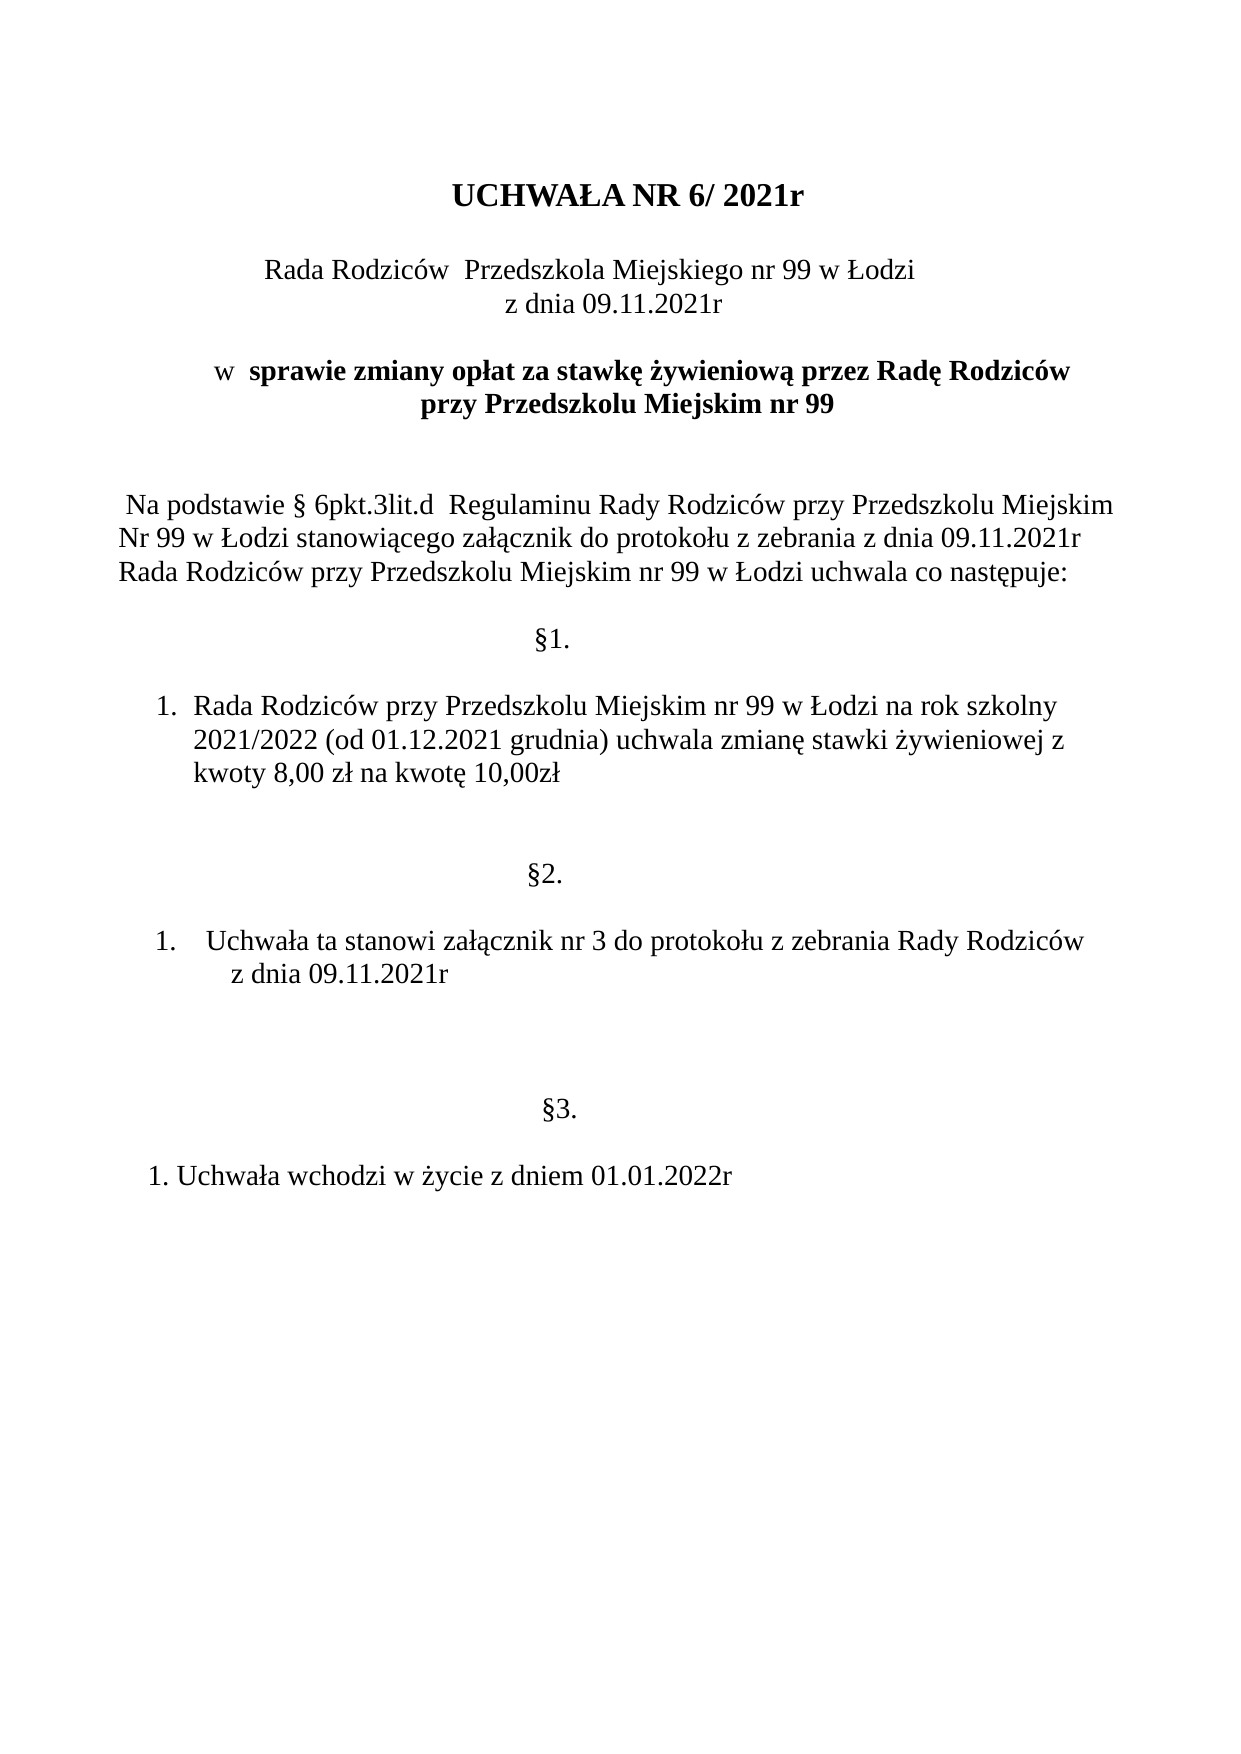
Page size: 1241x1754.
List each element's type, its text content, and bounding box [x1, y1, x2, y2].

text UCHWAŁA NR 6/ 2021r [118, 176, 1122, 214]
text 1. Uchwała ta stanowi załącznik nr 3 do protokołu z zebrania Rady Rodziców [118, 923, 1122, 957]
text §1. [118, 621, 1122, 655]
text przy Przedszkolu Miejskim nr 99 [118, 386, 1122, 420]
list z dnia 09.11.2021r [193, 957, 1122, 990]
text w sprawie zmiany opłat za stawkę żywieniową przez Radę Rodziców [118, 353, 1122, 386]
text z dnia 09.11.2021r [118, 286, 1122, 319]
text §3. [118, 1091, 1122, 1124]
list 2021/2022 (od 01.12.2021 grudnia) uchwala zmianę stawki żywieniowej z kwoty 8,00 zł na kwotę 10,00zł [156, 722, 1122, 789]
text 1. Uchwała wchodzi w życie z dniem 01.01.2022r [118, 1158, 1122, 1191]
list Rada Rodziców przy Przedszkolu Miejskim nr 99 w Łodzi na rok szkolny [156, 688, 1122, 722]
text §2. [118, 856, 1122, 889]
text Rada Rodziców Przedszkola Miejskiego nr 99 w Łodzi [118, 252, 1122, 286]
text Na podstawie § 6pkt.3lit.d Regulaminu Rady Rodziców przy Przedszkolu Miejskim Nr 99 w Łodzi stanowiącego załącznik do protokołu z zebrania z dnia 09.11.2021r Rada Rodziców przy Przedszkolu Miejskim nr 99 w Łodzi uchwala co następuje: [118, 487, 1122, 588]
